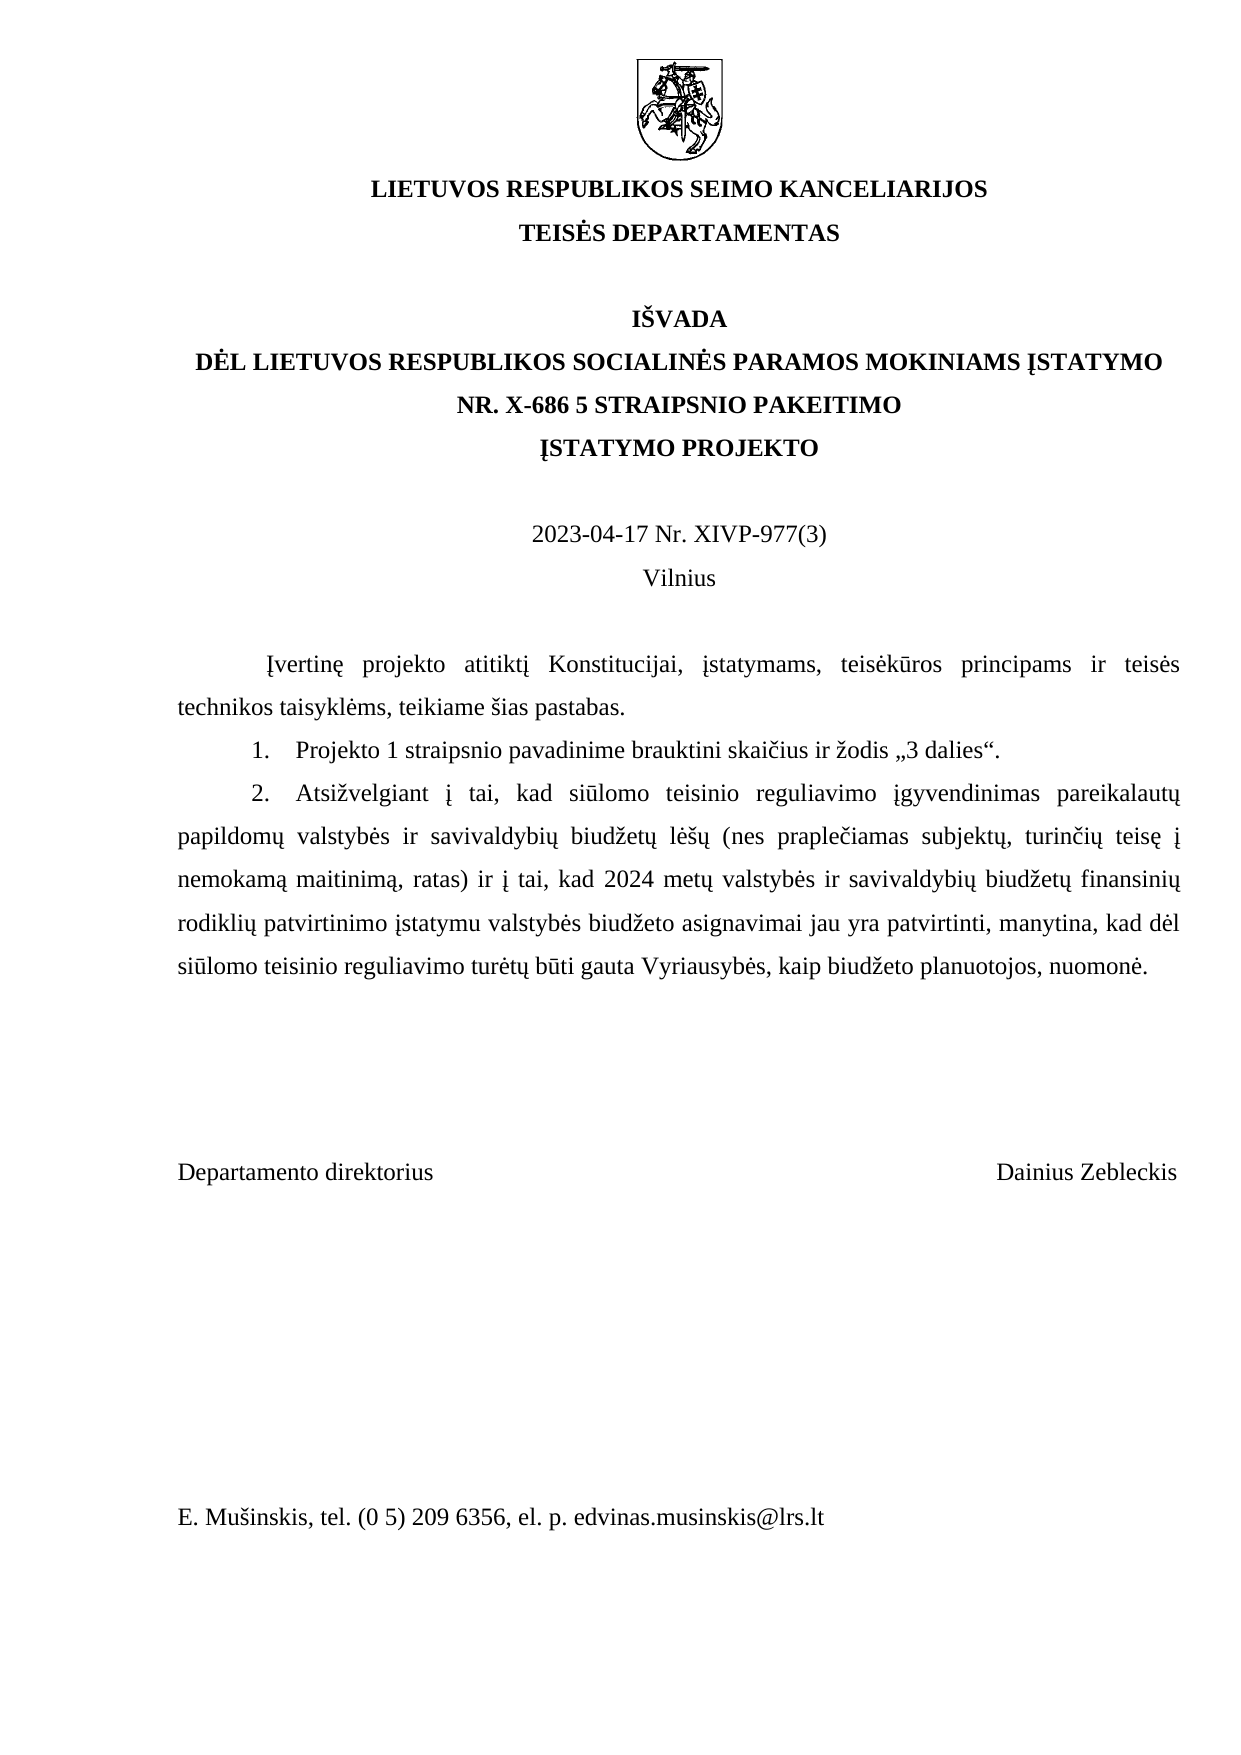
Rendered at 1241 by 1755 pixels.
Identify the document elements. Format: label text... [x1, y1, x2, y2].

text E. Mušinskis, tel. (0 5) 209 6356, el. p. edvinas.musinskis@lrs.lt [177, 1502, 1181, 1530]
subtitle TEISĖS DEPARTAMENTAS [177, 218, 1181, 246]
list Projekto 1 straipsnio pavadinime brauktini skaičius ir žodis „3 dalies“. [177, 735, 1181, 764]
text DĖL LIETUVOS RESPUBLIKOS SOCIALINĖS PARAMOS MOKINIAMS ĮSTATYMO NR. X-686 5 STRAIPSNIO PAKEITIMO [177, 347, 1181, 419]
text LIETUVOS RESPUBLIKOS SEIMO KANCELIARIJOS [177, 174, 1181, 203]
list Atsižvelgiant į tai, kad siūlomo teisinio reguliavimo įgyvendinimas pareikalautų papildomų valstybės ir savivaldybių biudžetų lėšų (nes praplečiamas subjektų, turinčių teisę į nemokamą maitinimą, ratas) ir į tai, kad 2024 metų valstybės ir savivaldybių biudžetų finansinių rodiklių patvirtinimo įstatymu valstybės biudžeto asignavimai jau yra patvirtinti, manytina, kad dėl siūlomo teisinio reguliavimo turėtų būti gauta Vyriausybės, kaip biudžeto planuotojos, nuomonė. [177, 778, 1181, 979]
text Įvertinę projekto atitiktį Konstitucijai, įstatymams, teisėkūros principams ir teisės technikos taisyklėms, teikiame šias pastabas. [177, 649, 1181, 721]
text Vilnius [177, 563, 1181, 591]
text ĮSTATYMO PROJEKTO [177, 433, 1181, 462]
text Departamento direktorius Dainius Zebleckis [177, 1157, 1181, 1185]
text IŠVADA [177, 304, 1181, 333]
text 2023-04-17 Nr. XIVP-977(3) [177, 519, 1181, 548]
